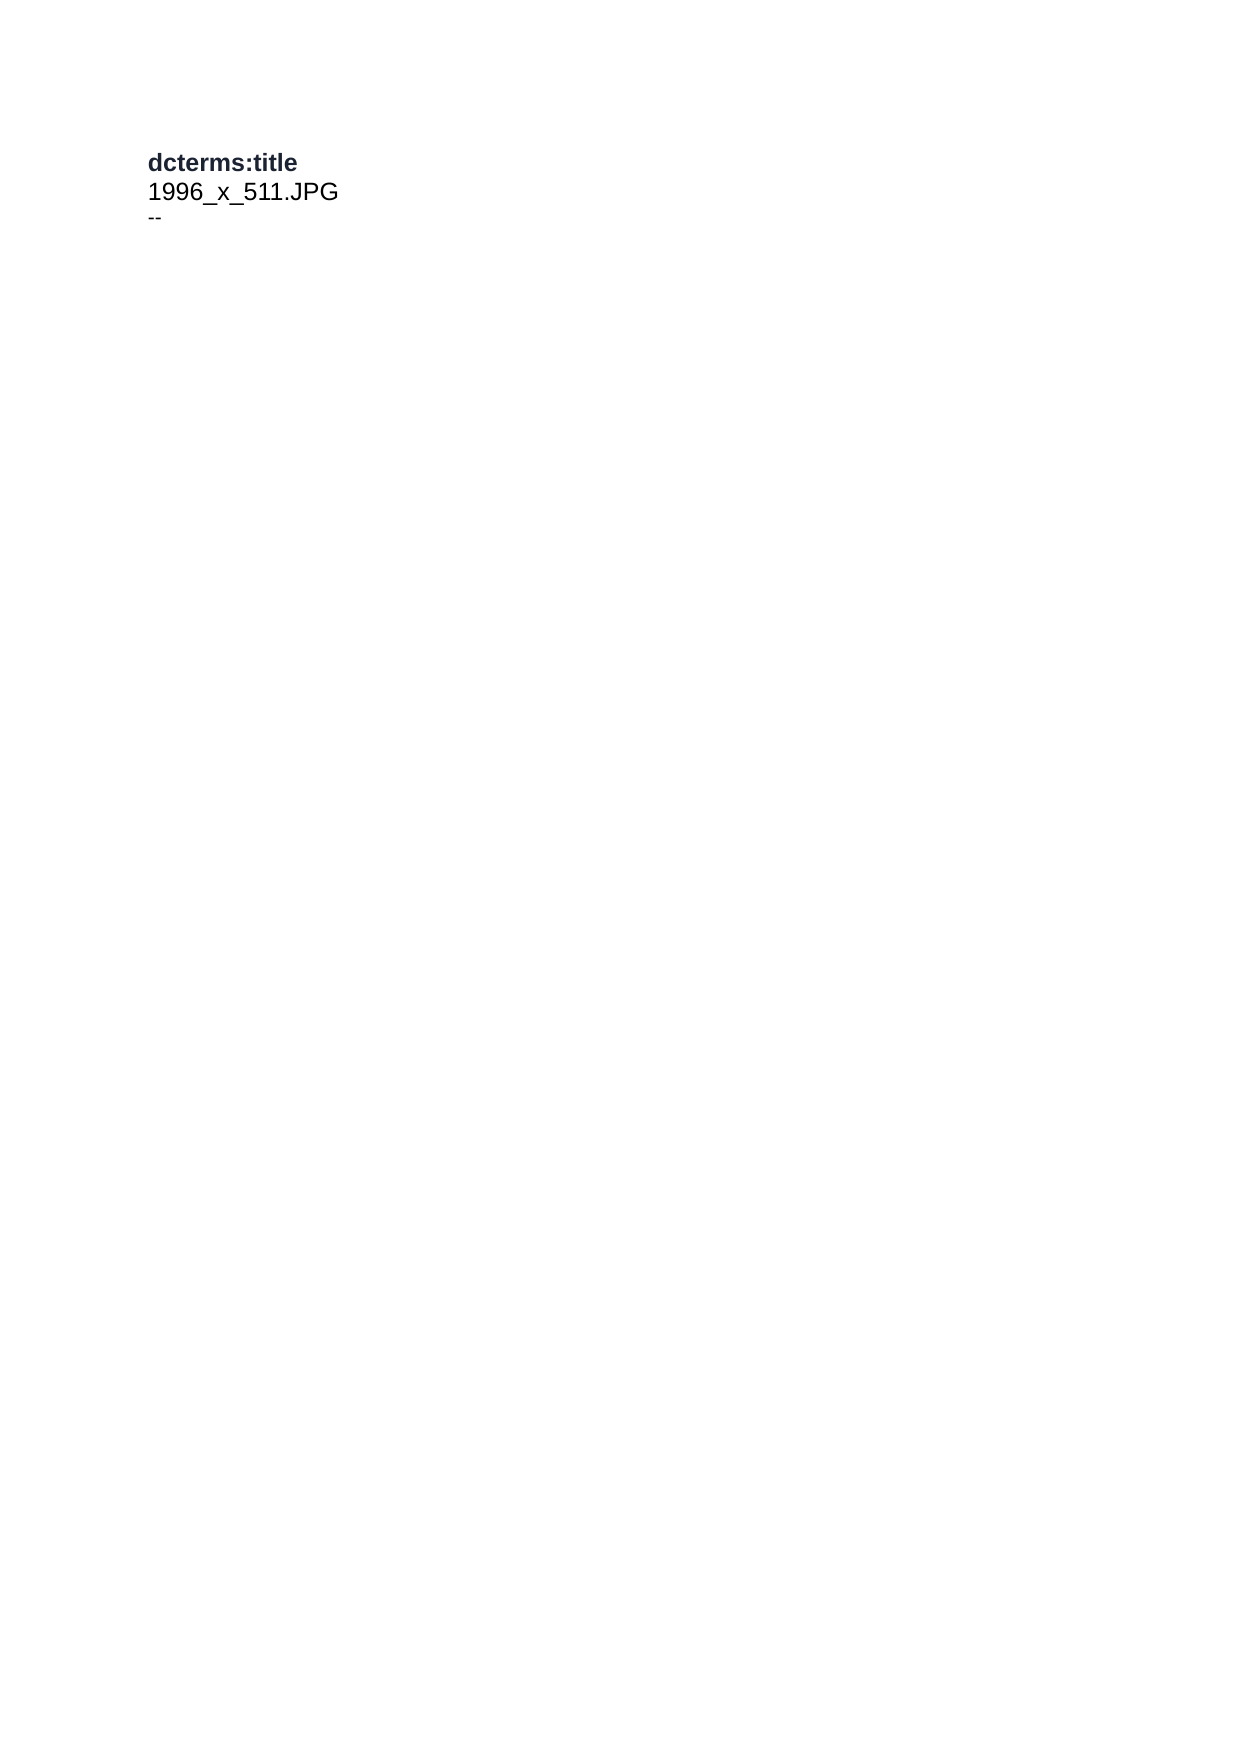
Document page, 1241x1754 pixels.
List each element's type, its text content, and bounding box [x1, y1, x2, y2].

text dcterms:title [148, 148, 1092, 176]
text 1996_x_511.JPG [148, 176, 1092, 205]
text -- [148, 205, 1092, 229]
